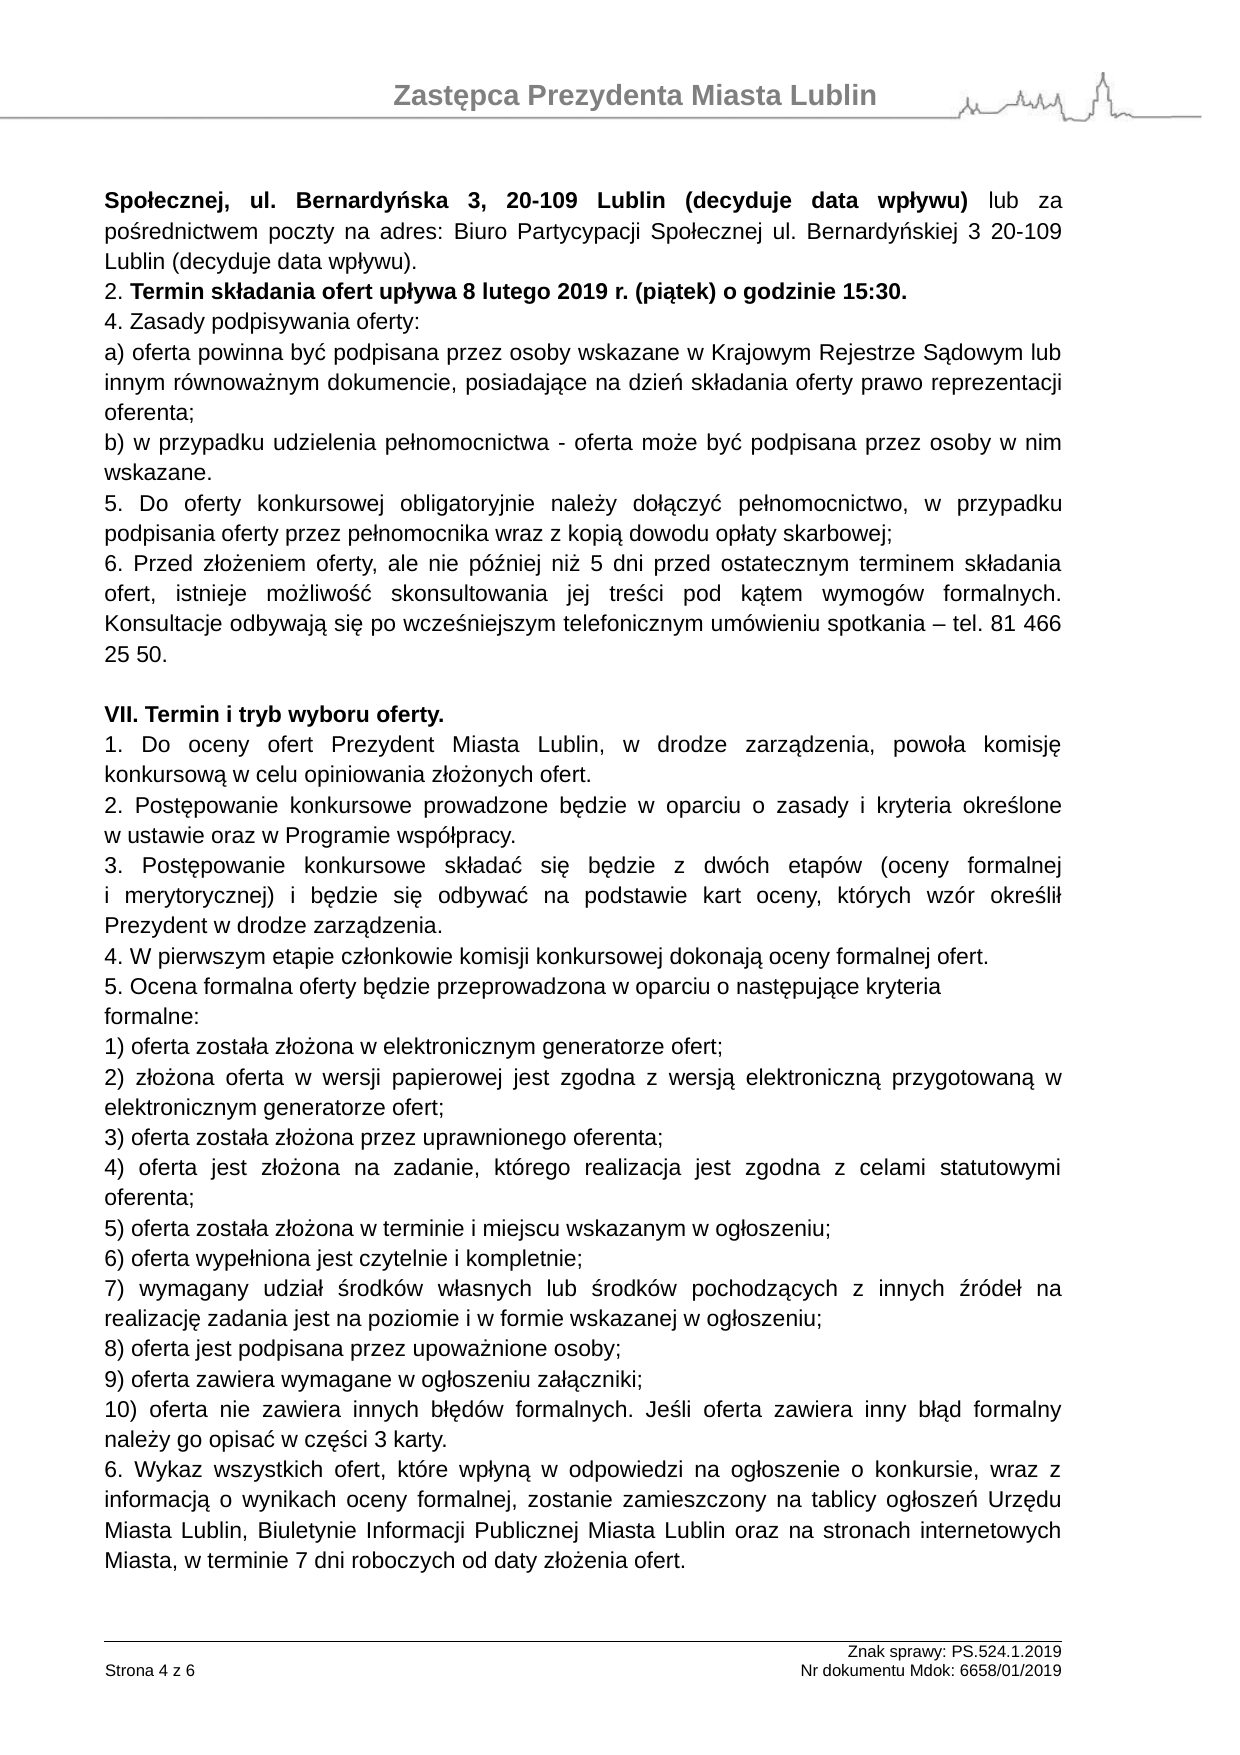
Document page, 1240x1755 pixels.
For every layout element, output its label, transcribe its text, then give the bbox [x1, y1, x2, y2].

text 5. Ocena formalna oferty będzie przeprowadzona w oparciu o następujące kryteria [104, 973, 1062, 999]
text 1. Do oceny ofert Prezydent Miasta Lublin, w drodze zarządzenia, powoła komisję konkursową w celu opiniowania złożonych ofert. [104, 731, 1062, 788]
text 7) wymagany udział środków własnych lub środków pochodzących z innych źródeł na realizację zadania jest na poziomie i w formie wskazanej w ogłoszeniu; [104, 1275, 1062, 1332]
text 4) oferta jest złożona na zadanie, którego realizacja jest zgodna z celami statutowymi oferenta; [104, 1154, 1062, 1211]
text 10) oferta nie zawiera innych błędów formalnych. Jeśli oferta zawiera inny błąd formalny należy go opisać w części 3 karty. [104, 1396, 1062, 1452]
text 5. Do oferty konkursowej obligatoryjnie należy dołączyć pełnomocnictwo, w przypadku podpisania oferty przez pełnomocnika wraz z kopią dowodu opłaty skarbowej; [104, 489, 1062, 546]
text Społecznej, ul. Bernardyńska 3, 20-109 Lublin (decyduje data wpływu) lub za pośrednictwem poczty na adres: Biuro Partycypacji Społecznej ul. Bernardyńskiej 3 20-109 Lublin (decyduje data wpływu). [104, 187, 1062, 274]
text 3) oferta została złożona przez uprawnionego oferenta; [104, 1124, 1062, 1150]
text 5) oferta została złożona w terminie i miejscu wskazanym w ogłoszeniu; [104, 1214, 1062, 1241]
text b) w przypadku udzielenia pełnomocnictwa - oferta może być podpisana przez osoby w nim wskazane. [104, 429, 1062, 486]
text 6) oferta wypełniona jest czytelnie i kompletnie; [104, 1245, 1062, 1271]
text 1) oferta została złożona w elektronicznym generatorze ofert; [104, 1033, 1062, 1060]
picture [0, 72, 1204, 125]
text 9) oferta zawiera wymagane w ogłoszeniu załączniki; [104, 1366, 1062, 1392]
text 2) złożona oferta w wersji papierowej jest zgodna z wersją elektroniczną przygotowaną w elektronicznym generatorze ofert; [104, 1063, 1062, 1120]
text 2. Postępowanie konkursowe prowadzone będzie w oparciu o zasady i kryteria określone w ustawie oraz w Programie współpracy. [104, 792, 1062, 848]
text 2. Termin składania ofert upływa 8 lutego 2019 r. (piątek) o godzinie 15:30. [104, 278, 1062, 304]
text 8) oferta jest podpisana przez upoważnione osoby; [104, 1335, 1062, 1362]
text 6. Wykaz wszystkich ofert, które wpłyną w odpowiedzi na ogłoszenie o konkursie, wraz z informacją o wynikach oceny formalnej, zostanie zamieszczony na tablicy ogłoszeń Urzędu Miasta Lublin, Biuletynie Informacji Publicznej Miasta Lublin oraz na stronach internetowych Miasta, w terminie 7 dni roboczych od daty złożenia ofert. [104, 1456, 1062, 1573]
text 3. Postępowanie konkursowe składać się będzie z dwóch etapów (oceny formalnej i merytorycznej) i będzie się odbywać na podstawie kart oceny, których wzór określił Prezydent w drodze zarządzenia. [104, 852, 1062, 939]
text 6. Przed złożeniem oferty, ale nie później niż 5 dni przed ostatecznym terminem składania ofert, istnieje możliwość skonsultowania jej treści pod kątem wymogów formalnych. Konsultacje odbywają się po wcześniejszym telefonicznym umówieniu spotkania – tel. 81 466 25 50. [104, 550, 1062, 667]
text 4. Zasady podpisywania oferty: [104, 308, 1062, 335]
text a) oferta powinna być podpisana przez osoby wskazane w Krajowym Rejestrze Sądowym lub innym równoważnym dokumencie, posiadające na dzień składania oferty prawo reprezentacji oferenta; [104, 338, 1062, 425]
text formalne: [104, 1003, 1062, 1029]
text 4. W pierwszym etapie członkowie komisji konkursowej dokonają oceny formalnej ofert. [104, 943, 1062, 969]
text VII. Termin i tryb wyboru oferty. [104, 701, 1062, 727]
